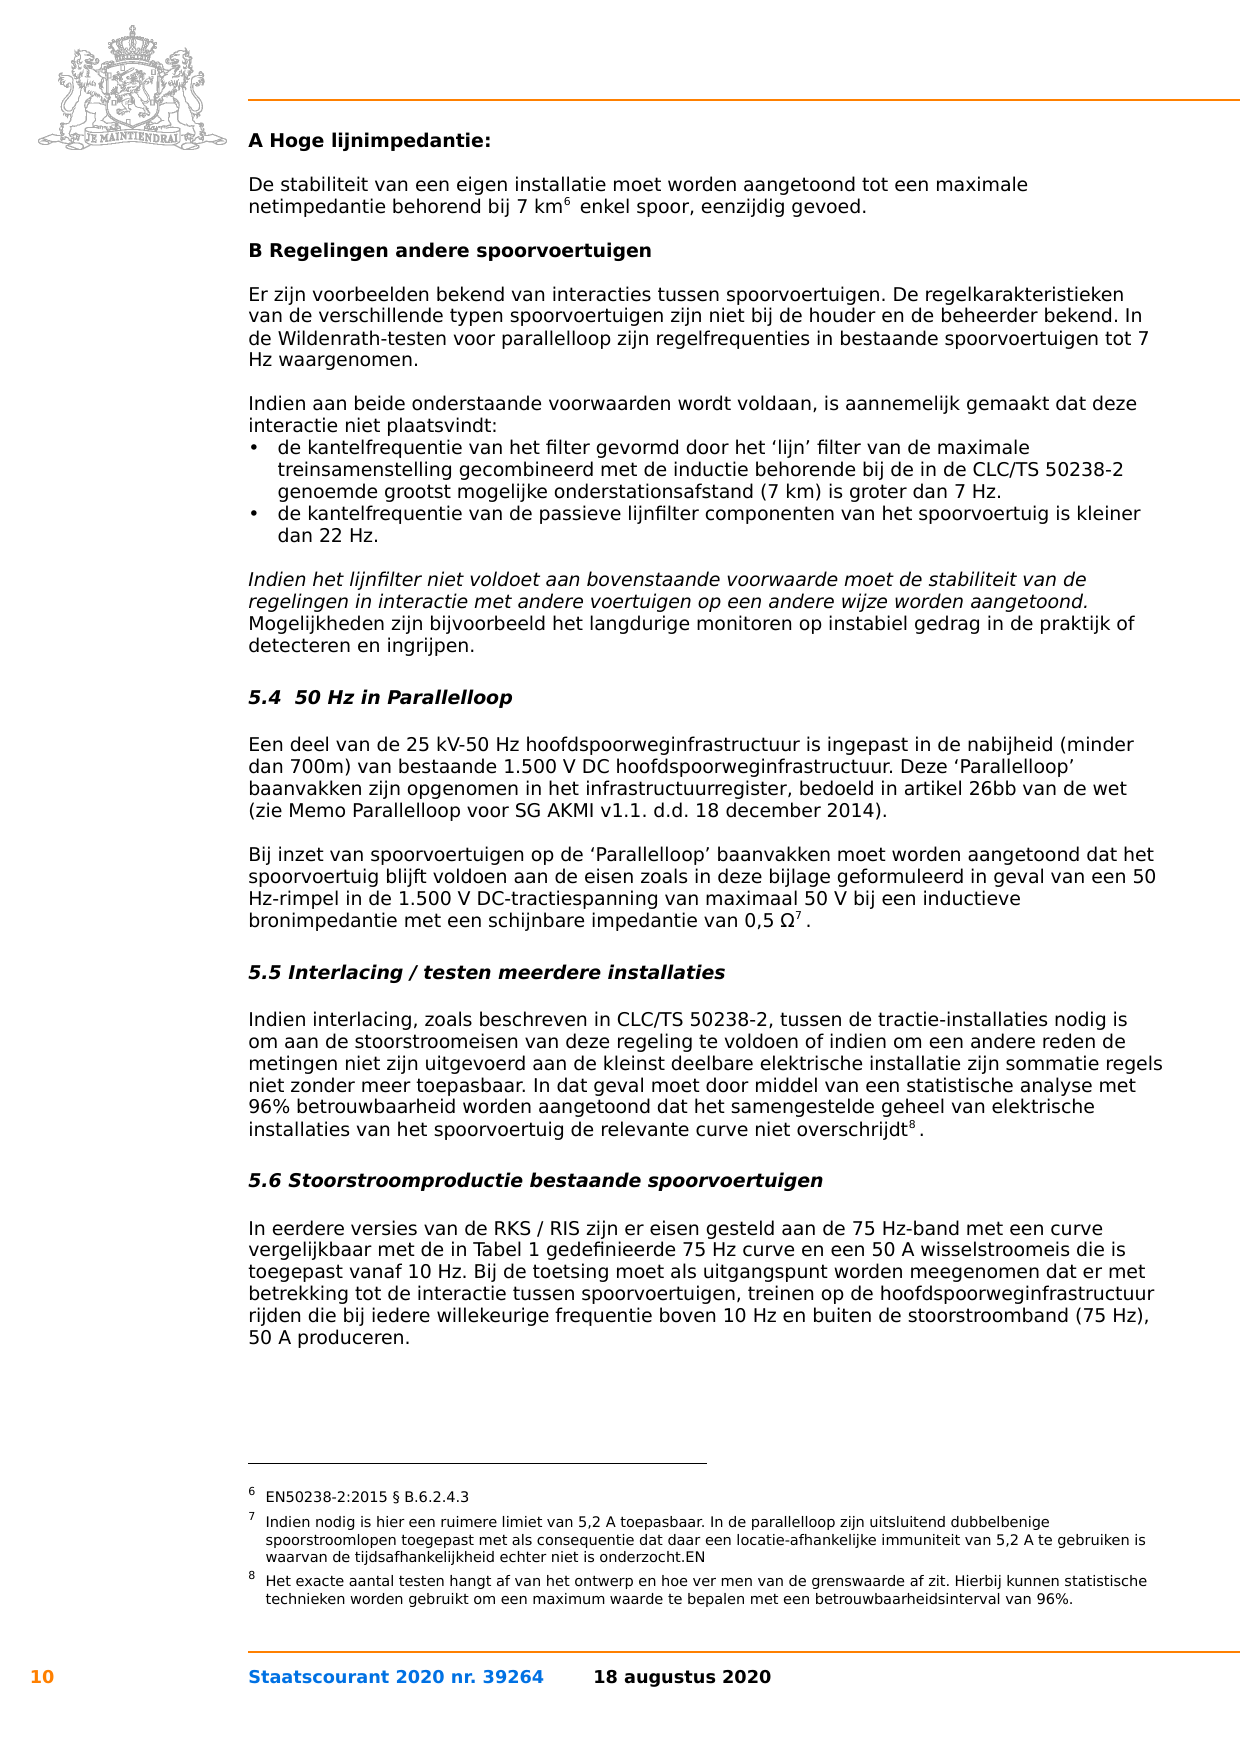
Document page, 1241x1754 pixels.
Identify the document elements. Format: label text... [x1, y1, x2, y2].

text Indien interlacing, zoals beschreven in CLC/TS 50238-2, tussen de tractie-installaties nodig is om aan de stoorstroomeisen van deze regeling te voldoen of indien om een andere reden de metingen niet zijn uitgevoerd aan de kleinst deelbare elektrische installatie zijn sommatie regels niet zonder meer toepasbaar. In dat geval moet door middel van een statistische analyse met 96% betrouwbaarheid worden aangetoond dat het samengestelde geheel van elektrische installaties van het spoorvoertuig de relevante curve niet overschrijdt. [248, 1008, 1163, 1140]
text EN50238-2:2015 § B.6.2.4.3 [248, 1485, 1163, 1507]
text • de kantelfrequentie van het filter gevormd door het ‘lijn’ filter van de maximale treinsamenstelling gecombineerd met de inductie behorende bij de in de CLC/TS 50238-2 genoemde grootst mogelijke onderstationsafstand (7 km) is groter dan 7 Hz. [248, 437, 1163, 503]
subtitle B Regelingen andere spoorvoertuigen [248, 239, 1163, 262]
text Bij inzet van spoorvoertuigen op de ‘Parallelloop’ baanvakken moet worden aangetoond dat het spoorvoertuig blijft voldoen aan de eisen zoals in deze bijlage geformuleerd in geval van een 50 Hz-rimpel in de 1.500 V DC-tractiespanning van maximaal 50 V bij een inductieve bronimpedantie met een schijnbare impedantie van 0,5 Ω. [248, 844, 1163, 932]
subtitle 5.6 Stoorstroomproductie bestaande spoorvoertuigen [248, 1170, 1163, 1192]
text Een deel van de 25 kV-50 Hz hoofdspoorweginfrastructuur is ingepast in de nabijheid (minder dan 700m) van bestaande 1.500 V DC hoofdspoorweginfrastructuur. Deze ‘Parallelloop’ baanvakken zijn opgenomen in het infrastructuurregister, bedoeld in artikel 26bb van de wet (zie Memo Parallelloop voor SG AKMI v1.1. d.d. 18 december 2014). [248, 734, 1163, 822]
subtitle A Hoge lijnimpedantie: [248, 130, 1163, 152]
subtitle 5.4 50 Hz in Parallelloop [248, 687, 1163, 709]
text De stabiliteit van een eigen installatie moet worden aangetoond tot een maximale netimpedantie behorend bij 7 km enkel spoor, eenzijdig gevoed. [248, 174, 1163, 218]
picture [38, 25, 227, 150]
text Indien nodig is hier een ruimere limiet van 5,2 A toepasbaar. In de parallelloop zijn uitsluitend dubbelbenige spoorstroomlopen toegepast met als consequentie dat daar een locatie-afhankelijke immuniteit van 5,2 A te gebruiken is waarvan de tijdsafhankelijkheid echter niet is onderzocht.EN [248, 1510, 1163, 1566]
subtitle 5.5 Interlacing / testen meerdere installaties [248, 962, 1163, 983]
text In eerdere versies van de RKS / RIS zijn er eisen gesteld aan de 75 Hz-band met een curve vergelijkbaar met de in Tabel 1 gedefinieerde 75 Hz curve en een 50 A wisselstroomeis die is toegepast vanaf 10 Hz. Bij de toetsing moet als uitgangspunt worden meegenomen dat er met betrekking tot de interactie tussen spoorvoertuigen, treinen op de hoofdspoorweginfrastructuur rijden die bij iedere willekeurige frequentie boven 10 Hz en buiten de stoorstroomband (75 Hz), 50 A produceren. [248, 1217, 1163, 1349]
text Het exacte aantal testen hangt af van het ontwerp en hoe ver men van de grenswaarde af zit. Hierbij kunnen statistische technieken worden gebruikt om een maximum waarde te bepalen met een betrouwbaarheidsinterval van 96%. [248, 1569, 1163, 1608]
text Indien het lijnfilter niet voldoet aan bovenstaande voorwaarde moet de stabiliteit van de regelingen in interactie met andere voertuigen op een andere wijze worden aangetoond. Mogelijkheden zijn bijvoorbeeld het langdurige monitoren op instabiel gedrag in de praktijk of detecteren en ingrijpen. [248, 569, 1163, 657]
text • de kantelfrequentie van de passieve lijnfilter componenten van het spoorvoertuig is kleiner dan 22 Hz. [248, 503, 1163, 547]
text Er zijn voorbeelden bekend van interacties tussen spoorvoertuigen. De regelkarakteristieken van de verschillende typen spoorvoertuigen zijn niet bij de houder en de beheerder bekend. In de Wildenrath-testen voor parallelloop zijn regelfrequenties in bestaande spoorvoertuigen tot 7 Hz waargenomen. [248, 283, 1163, 371]
text Indien aan beide onderstaande voorwaarden wordt voldaan, is aannemelijk gemaakt dat deze interactie niet plaatsvindt: [248, 393, 1163, 437]
